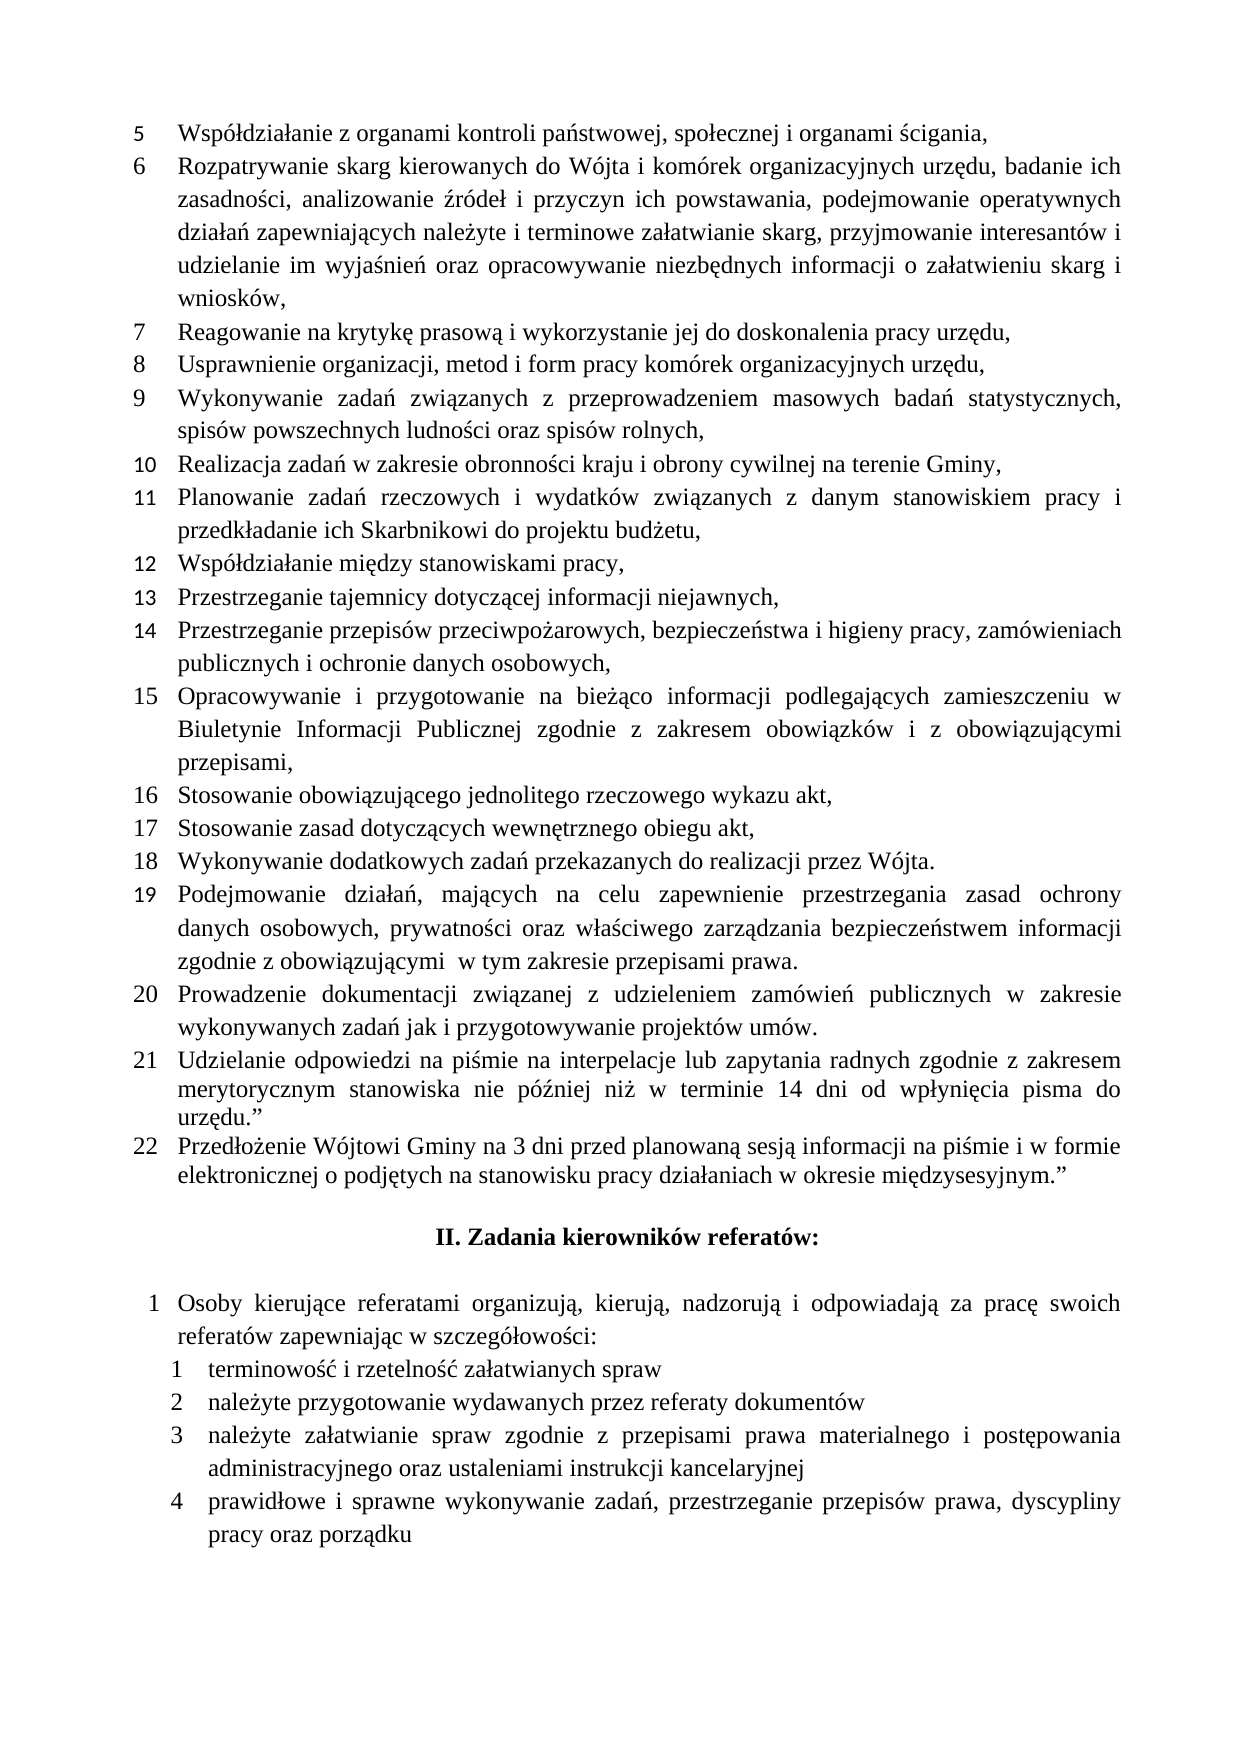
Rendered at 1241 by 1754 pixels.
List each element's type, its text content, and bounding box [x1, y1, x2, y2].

list Prowadzenie dokumentacji związanej z udzieleniem zamówień publicznych w zakresie wykonywanych zadań jak i przygotowywanie projektów umów. [133, 979, 1122, 1041]
list Osoby kierujące referatami organizują, kierują, nadzorują i odpowiadają za pracę swoich referatów zapewniając w szczegółowości: [148, 1288, 1122, 1349]
list Podejmowanie działań, mających na celu zapewnienie przestrzegania zasad ochrony danych osobowych, prywatności oraz właściwego zarządzania bezpieczeństwem informacji zgodnie z obowiązującymi w tym zakresie przepisami prawa. [133, 879, 1122, 974]
list Wykonywanie zadań związanych z przeprowadzeniem masowych badań statystycznych, spisów powszechnych ludności oraz spisów rolnych, [133, 383, 1122, 444]
list Przestrzeganie przepisów przeciwpożarowych, bezpieczeństwa i higieny pracy, zamówieniach publicznych i ochronie danych osobowych, [133, 615, 1122, 677]
list należyte załatwianie spraw zgodnie z przepisami prawa materialnego i postępowania administracyjnego oraz ustaleniami instrukcji kancelaryjnej [170, 1420, 1122, 1482]
list Przedłożenie Wójtowi Gminy na 3 dni przed planowaną sesją informacji na piśmie i w formie elektronicznej o podjętych na stanowisku pracy działaniach w okresie międzysesyjnym.” [133, 1131, 1122, 1189]
list Usprawnienie organizacji, metod i form pracy komórek organizacyjnych urzędu, [133, 349, 1122, 378]
list Planowanie zadań rzeczowych i wydatków związanych z danym stanowiskiem pracy i przedkładanie ich Skarbnikowi do projektu budżetu, [133, 482, 1122, 544]
list Reagowanie na krytykę prasową i wykorzystanie jej do doskonalenia pracy urzędu, [133, 317, 1122, 345]
list Rozpatrywanie skarg kierowanych do Wójta i komórek organizacyjnych urzędu, badanie ich zasadności, analizowanie źródeł i przyczyn ich powstawania, podejmowanie operatywnych działań zapewniających należyte i terminowe załatwianie skarg, przyjmowanie interesantów i udzielanie im wyjaśnień oraz opracowywanie niezbędnych informacji o załatwieniu skarg i wniosków, [133, 151, 1122, 312]
list Współdziałanie z organami kontroli państwowej, społecznej i organami ścigania, [133, 118, 1122, 147]
list terminowość i rzetelność załatwianych spraw [170, 1354, 1122, 1382]
text II. Zadania kierowników referatów: [133, 1222, 1122, 1250]
list Stosowanie zasad dotyczących wewnętrznego obiegu akt, [133, 813, 1122, 842]
list Współdziałanie między stanowiskami pracy, [133, 548, 1122, 577]
list Przestrzeganie tajemnicy dotyczącej informacji niejawnych, [133, 582, 1122, 611]
list należyte przygotowanie wydawanych przez referaty dokumentów [170, 1387, 1122, 1416]
list Wykonywanie dodatkowych zadań przekazanych do realizacji przez Wójta. [133, 846, 1122, 875]
list Udzielanie odpowiedzi na piśmie na interpelacje lub zapytania radnych zgodnie z zakresem merytorycznym stanowiska nie później niż w terminie 14 dni od wpłynięcia pisma do urzędu.” [133, 1045, 1122, 1131]
list prawidłowe i sprawne wykonywanie zadań, przestrzeganie przepisów prawa, dyscypliny pracy oraz porządku [170, 1486, 1122, 1548]
list Stosowanie obowiązującego jednolitego rzeczowego wykazu akt, [133, 780, 1122, 809]
list Realizacja zadań w zakresie obronności kraju i obrony cywilnej na terenie Gminy, [133, 449, 1122, 478]
list Opracowywanie i przygotowanie na bieżąco informacji podlegających zamieszczeniu w Biuletynie Informacji Publicznej zgodnie z zakresem obowiązków i z obowiązującymi przepisami, [133, 681, 1122, 776]
